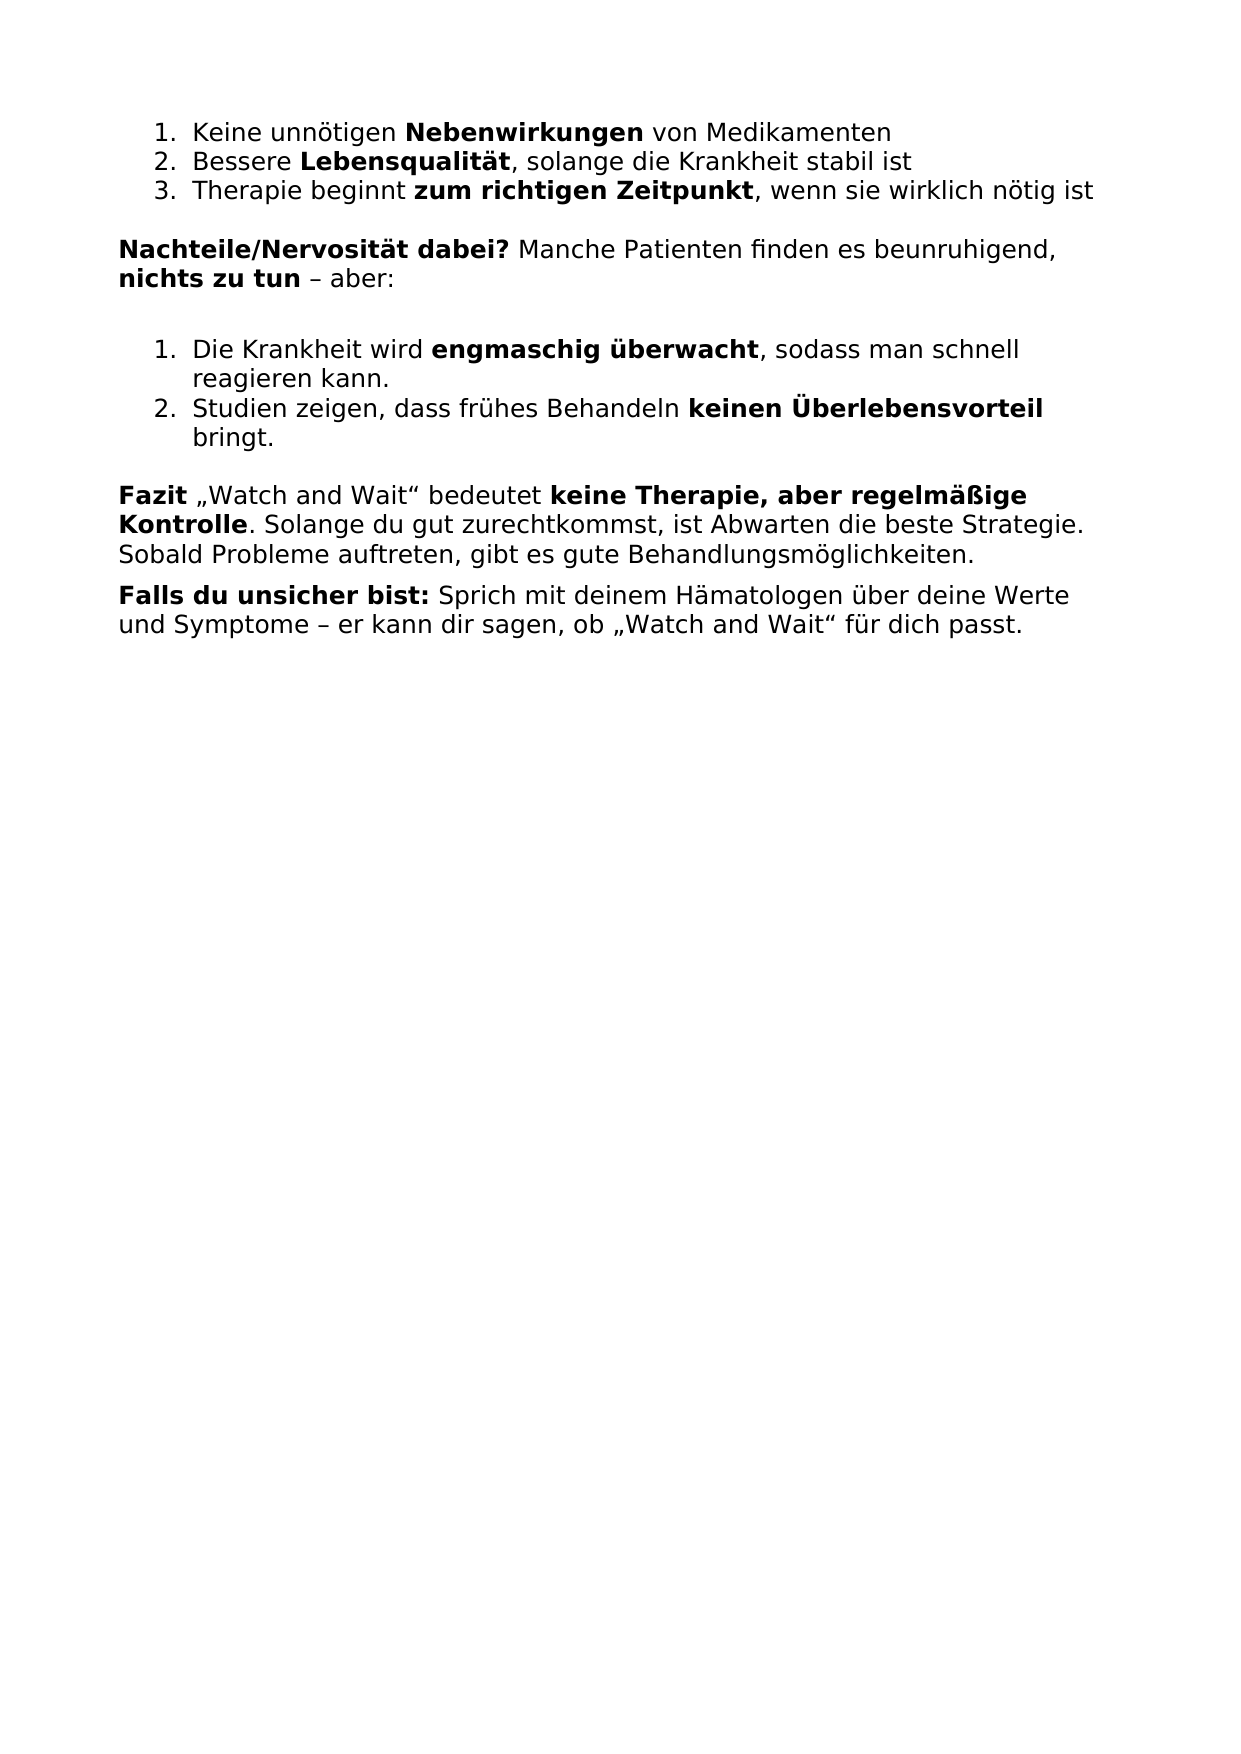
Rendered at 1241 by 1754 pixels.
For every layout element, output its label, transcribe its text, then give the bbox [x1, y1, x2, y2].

text Nachteile/Nervosität dabei? Manche Patienten finden es beunruhigend, nichts zu tun – aber: [118, 235, 1122, 293]
text Falls du unsicher bist: Sprich mit deinem Hämatologen über deine Werte und Symptome – er kann dir sagen, ob „Watch and Wait“ für dich passt. [118, 582, 1122, 640]
list Keine unnötigen Nebenwirkungen von Medikamenten [177, 118, 1122, 147]
list Die Krankheit wird engmaschig überwacht, sodass man schnell reagieren kann. [177, 335, 1122, 394]
list Bessere Lebensqualität, solange die Krankheit stabil ist [177, 147, 1122, 176]
list Studien zeigen, dass frühes Behandeln keinen Überlebensvorteil bringt. [177, 394, 1122, 452]
list Therapie beginnt zum richtigen Zeitpunkt, wenn sie wirklich nötig ist [177, 176, 1122, 206]
text Fazit „Watch and Wait“ bedeutet keine Therapie, aber regelmäßige Kontrolle. Solange du gut zurechtkommst, ist Abwarten die beste Strategie. Sobald Probleme auftreten, gibt es gute Behandlungsmöglichkeiten. [118, 482, 1122, 569]
